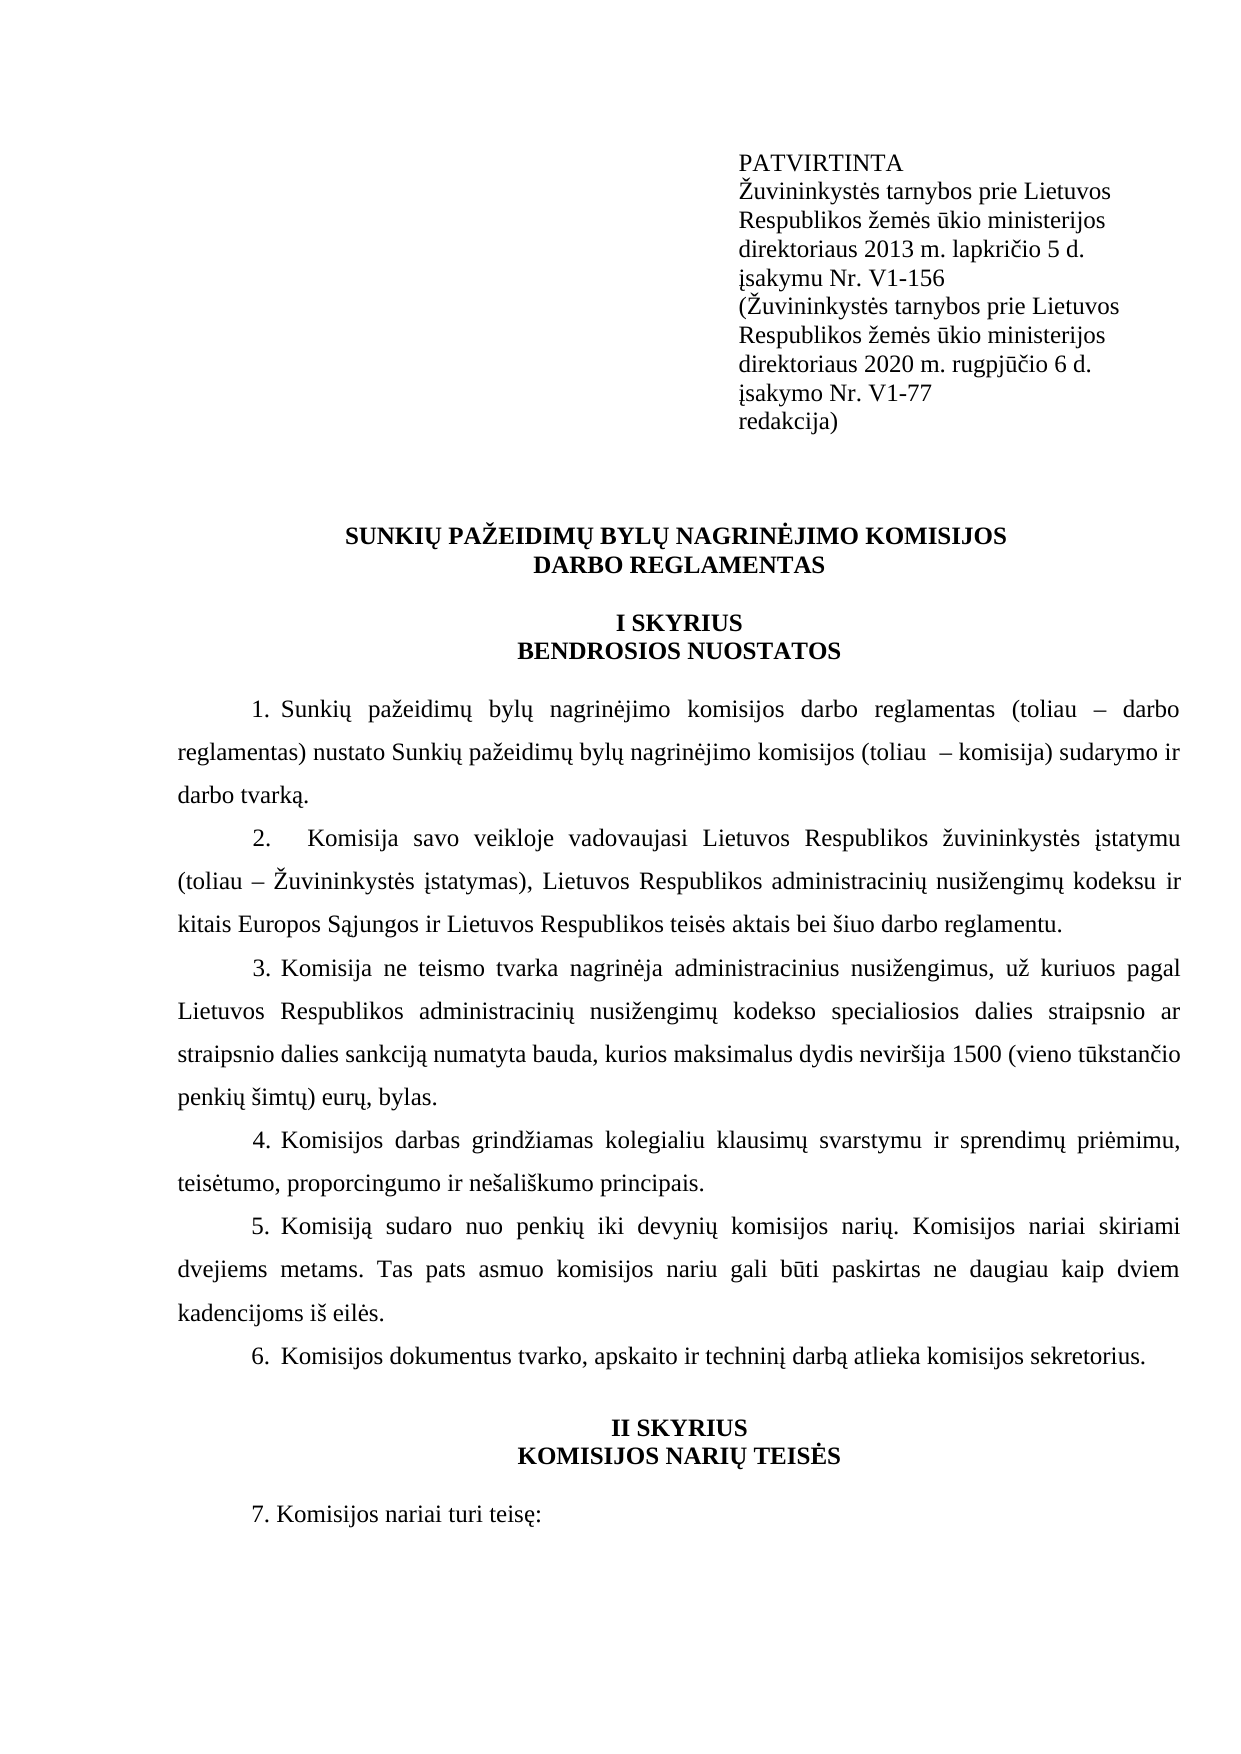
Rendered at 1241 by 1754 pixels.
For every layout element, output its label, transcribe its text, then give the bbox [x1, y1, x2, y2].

text redakcija) [738, 406, 1181, 435]
text I SKYRIUS [177, 608, 1181, 636]
text 4. Komisijos darbas grindžiamas kolegialiu klausimų svarstymu ir sprendimų priėmimu, teisėtumo, proporcingumo ir nešališkumo principais. [177, 1125, 1181, 1197]
text 6. Komisijos dokumentus tvarko, apskaito ir techninį darbą atlieka komisijos sekretorius. [177, 1341, 1181, 1369]
text BENDROSIOS NUOSTATOS [177, 636, 1181, 665]
text 2. Komisija savo veikloje vadovaujasi Lietuvos Respublikos žuvininkystės įstatymu (toliau – Žuvininkystės įstatymas), Lietuvos Respublikos administracinių nusižengimų kodeksu ir kitais Europos Sąjungos ir Lietuvos Respublikos teisės aktais bei šiuo darbo reglamentu. [177, 823, 1181, 938]
text įsakymu Nr. V1-156 [738, 263, 1181, 291]
text direktoriaus 2013 m. lapkričio 5 d. [738, 234, 1181, 263]
text įsakymo Nr. V1-77 [738, 378, 1181, 406]
text 5. Komisiją sudaro nuo penkių iki devynių komisijos narių. Komisijos nariai skiriami dvejiems metams. Tas pats asmuo komisijos nariu gali būti paskirtas ne daugiau kaip dviem kadencijoms iš eilės. [177, 1211, 1181, 1326]
text Respublikos žemės ūkio ministerijos [738, 205, 1181, 234]
text Respublikos žemės ūkio ministerijos [738, 320, 1181, 349]
text 7. Komisijos nariai turi teisę: [177, 1499, 1181, 1528]
text darbo reglamentas [177, 550, 1181, 579]
text Sunkių pažeidimų bylų nagrinėjimo komisijos [177, 521, 1181, 550]
text (Žuvininkystės tarnybos prie Lietuvos [738, 291, 1181, 320]
text PATVIRTINTA [738, 148, 1181, 176]
text direktoriaus 2020 m. rugpjūčio 6 d. [738, 349, 1181, 378]
text II SKYRIUS [177, 1413, 1181, 1441]
text 1. Sunkių pažeidimų bylų nagrinėjimo komisijos darbo reglamentas (toliau – darbo reglamentas) nustato Sunkių pažeidimų bylų nagrinėjimo komisijos (toliau – komisija) sudarymo ir darbo tvarką. [177, 694, 1181, 809]
text 3. Komisija ne teismo tvarka nagrinėja administracinius nusižengimus, už kuriuos pagal Lietuvos Respublikos administracinių nusižengimų kodekso specialiosios dalies straipsnio ar straipsnio dalies sankciją numatyta bauda, kurios maksimalus dydis neviršija 1500 (vieno tūkstančio penkių šimtų) eurų, bylas. [177, 953, 1181, 1111]
text KOMISIJOS narių TEISĖS [177, 1441, 1181, 1470]
text Žuvininkystės tarnybos prie Lietuvos [738, 176, 1181, 205]
